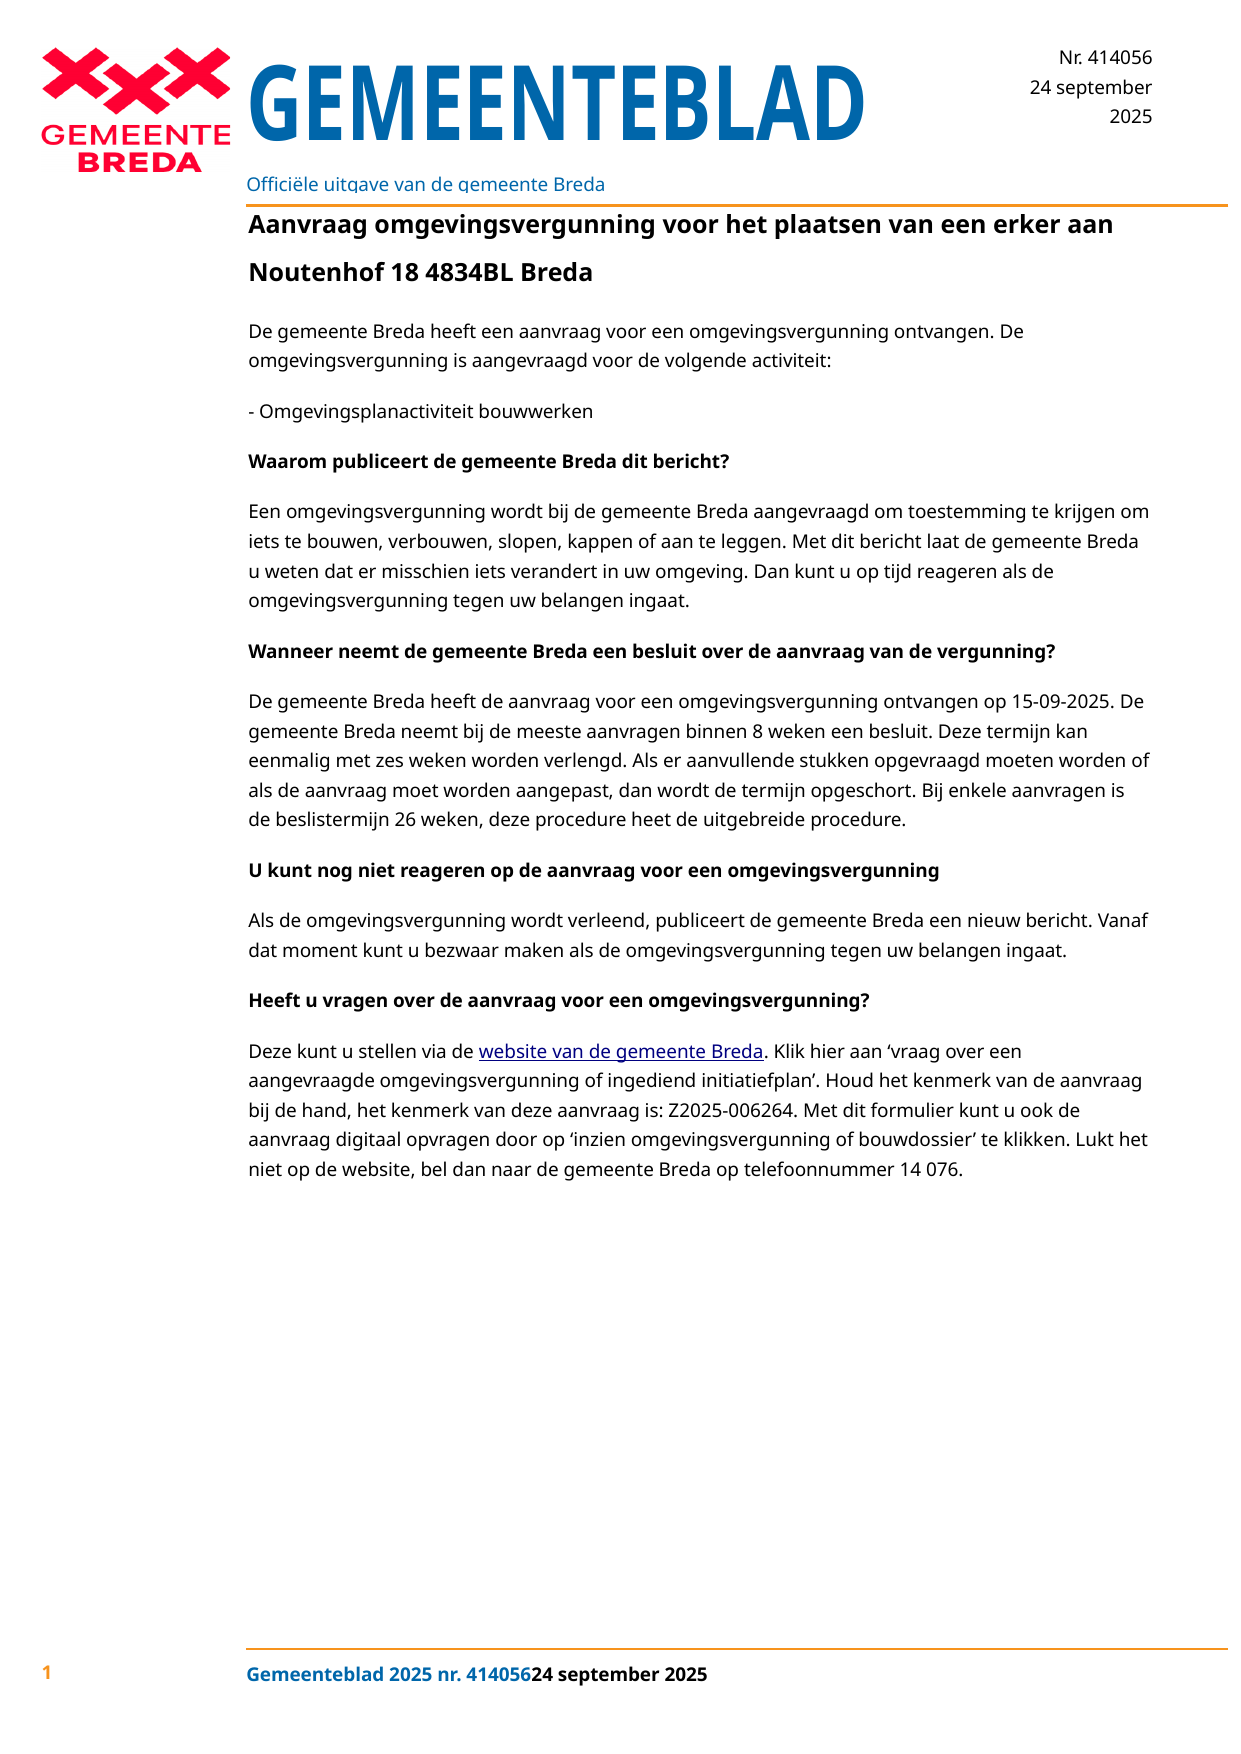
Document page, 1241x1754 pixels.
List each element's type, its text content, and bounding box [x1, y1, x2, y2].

picture [41, 47, 231, 172]
text Aanvraag omgevingsvergunning voor het plaatsen van een erker aan Noutenhof 18 4834BL Breda [248, 207, 1152, 288]
text Wanneer neemt de gemeente Breda een besluit over de aanvraag van de vergunning? [248, 638, 1152, 664]
text Een omgevingsvergunning wordt bij de gemeente Breda aangevraagd om toestemming te krijgen om iets te bouwen, verbouwen, slopen, kappen of aan te leggen. Met dit bericht laat de gemeente Breda u weten dat er misschien iets verandert in uw omgeving. Dan kunt u op tijd reageren als de omgevingsvergunning tegen uw belangen ingaat. [248, 499, 1152, 613]
text De gemeente Breda heeft de aanvraag voor een omgevingsvergunning ontvangen op 15-09-2025. De gemeente Breda neemt bij de meeste aanvragen binnen 8 weken een besluit. Deze termijn kan eenmalig met zes weken worden verlengd. Als er aanvullende stukken opgevraagd moeten worden of als de aanvraag moet worden aangepast, dan wordt de termijn opgeschort. Bij enkele aanvragen is de beslistermijn 26 weken, deze procedure heet de uitgebreide procedure. [248, 688, 1152, 832]
text U kunt nog niet reageren op de aanvraag voor een omgevingsvergunning [248, 857, 1152, 883]
text Deze kunt u stellen via de website van de gemeente Breda. Klik hier aan ‘vraag over een aangevraagde omgevingsvergunning of ingediend initiatiefplan’. Houd het kenmerk van de aanvraag bij de hand, het kenmerk van deze aanvraag is: Z2025-006264. Met dit formulier kunt u ook de aanvraag digitaal opvragen door op ‘inzien omgevingsvergunning of bouwdossier’ te klikken. Lukt het niet op de website, bel dan naar de gemeente Breda op telefoonnummer 14 076. [248, 1038, 1152, 1182]
text Waarom publiceert de gemeente Breda dit bericht? [248, 448, 1152, 474]
text De gemeente Breda heeft een aanvraag voor een omgevingsvergunning ontvangen. De omgevingsvergunning is aangevraagd voor de volgende activiteit: [248, 318, 1152, 373]
text - Omgevingsplanactiviteit bouwwerken [248, 398, 1152, 424]
text Heeft u vragen over de aanvraag voor een omgevingsvergunning? [248, 987, 1152, 1013]
text Als de omgevingsvergunning wordt verleend, publiceert de gemeente Breda een nieuw bericht. Vanaf dat moment kunt u bezwaar maken als de omgevingsvergunning tegen uw belangen ingaat. [248, 907, 1152, 963]
